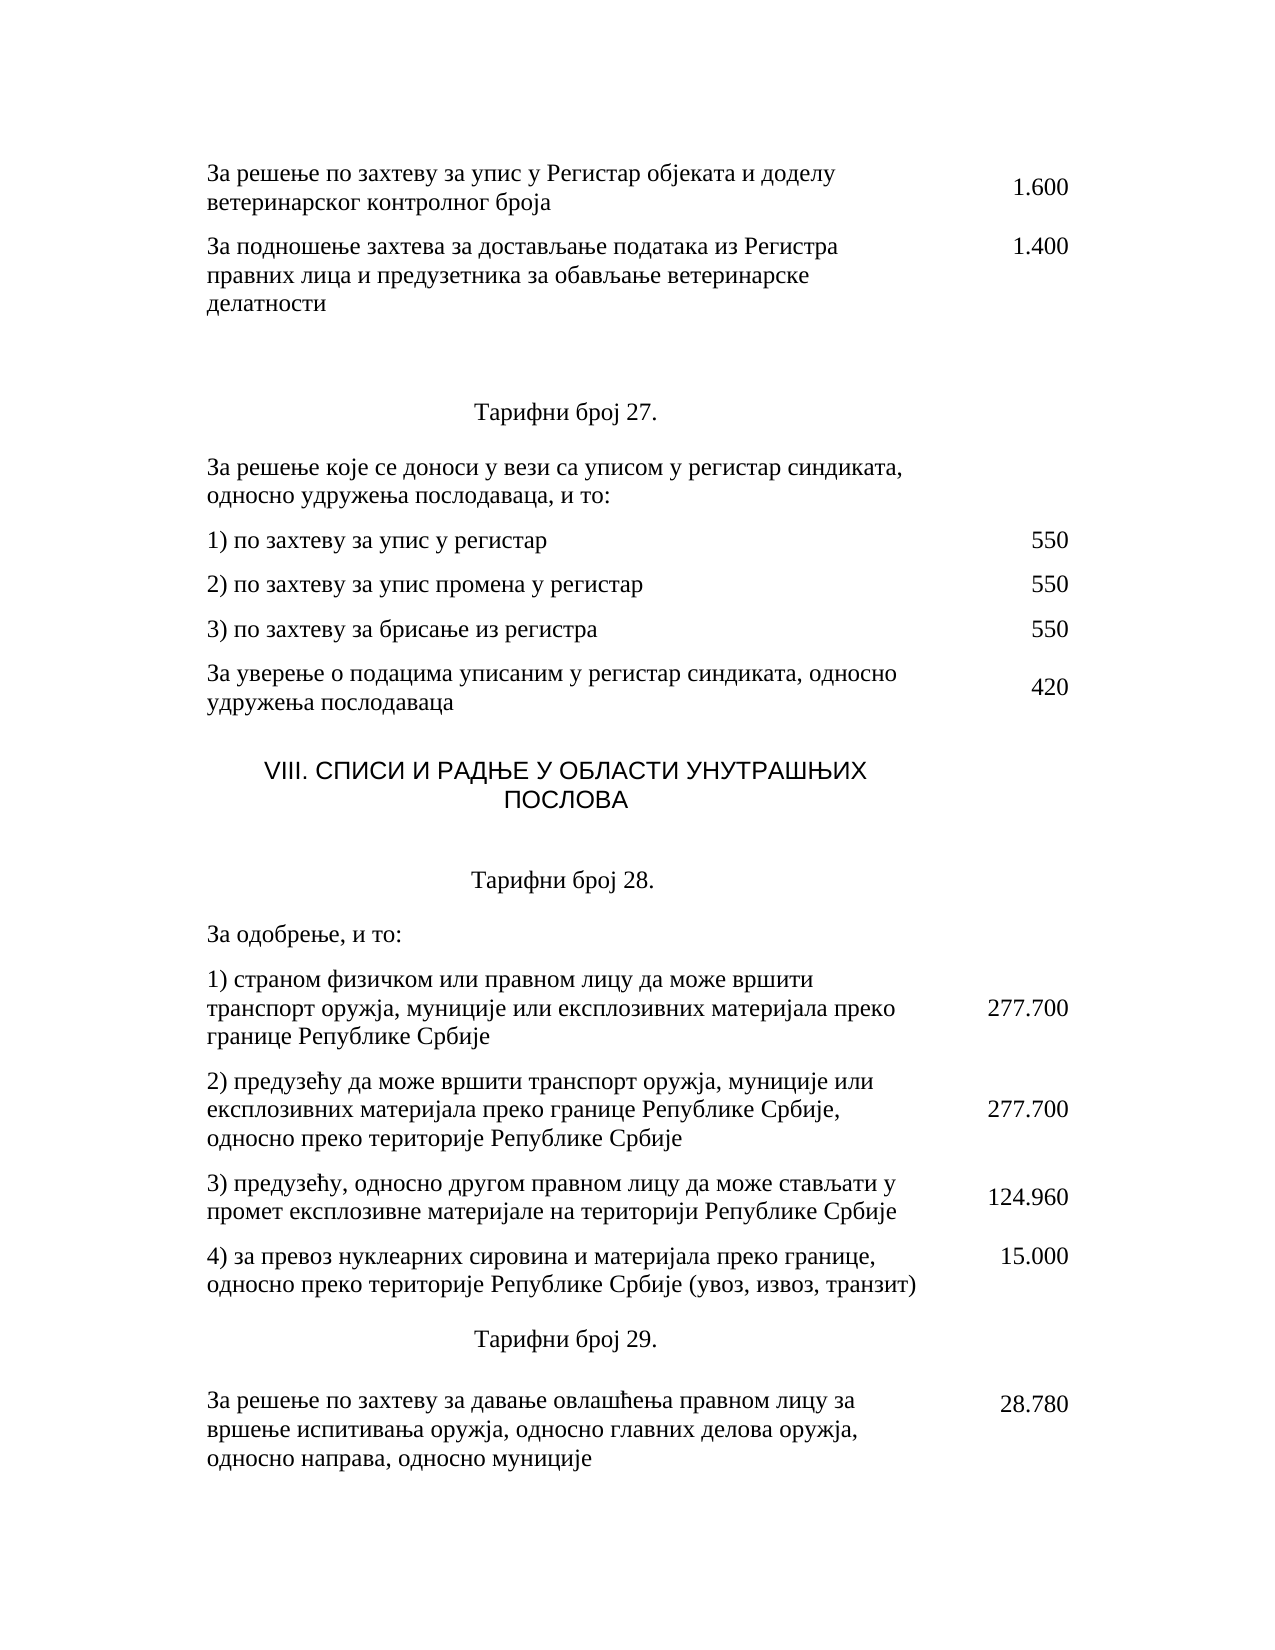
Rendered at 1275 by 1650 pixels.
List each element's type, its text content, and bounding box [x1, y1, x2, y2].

table_cell За решење по захтеву за упис у Регистар објеката и доделу ветеринарског контролног броја [199, 150, 933, 223]
table_cell За одобрење, и то: [199, 912, 933, 956]
table_cell Тарифни број 29. [199, 1306, 933, 1371]
table_cell [933, 444, 1076, 517]
table_cell 4) за превоз нуклеарних сировина и материјала преко границе, односно преко територије Републике Србије (увоз, извоз, транзит) [199, 1233, 933, 1306]
table_cell 124.960 [933, 1160, 1076, 1233]
table_cell [933, 1306, 1076, 1371]
table_cell [933, 379, 1076, 444]
table_cell 277.700 [933, 956, 1076, 1058]
table_cell [933, 723, 1076, 846]
table_cell 2) по захтеву за упис промена у регистар [199, 561, 933, 606]
table_cell Тарифни број 28. [199, 846, 933, 912]
table_cell [933, 912, 1076, 956]
table_cell За уверење о подацима уписаним у регистар синдиката, односно удружења послодаваца [199, 650, 933, 723]
table_cell 420 [933, 650, 1076, 723]
table_cell За подношење захтева за достављање података из Регистра правних лица и предузетника за обављање ветеринарске делатности [199, 223, 933, 379]
table_cell 3) предузећу, односно другом правном лицу да може стављати у промет експлозивне материјале на територији Републике Србије [199, 1160, 933, 1233]
table_cell 1) по захтеву за упис у регистар [199, 517, 933, 561]
table_cell 1) страном физичком или правном лицу да може вршити транспорт оружја, муниције или експлозивних материјала преко границе Републике Србије [199, 956, 933, 1058]
table_cell 1.600 [933, 150, 1076, 223]
table_cell 550 [933, 561, 1076, 606]
table_cell 15.000 [933, 1233, 1076, 1306]
table_cell 28.780 [933, 1371, 1076, 1486]
table_cell 550 [933, 517, 1076, 561]
table_cell Тарифни број 27. [199, 379, 933, 444]
table_cell 1.400 [933, 223, 1076, 379]
table_cell 550 [933, 606, 1076, 650]
table_cell За решење које се доноси у вези са уписом у регистар синдиката, односно удружења послодаваца, и то: [199, 444, 933, 517]
table_cell 277.700 [933, 1058, 1076, 1160]
table_cell [933, 846, 1076, 912]
table_cell 2) предузећу да може вршити транспорт оружја, муниције или експлозивних материјала преко границе Републике Србије, односно преко територије Републике Србије [199, 1058, 933, 1160]
table_cell За решење по захтеву за давање овлашћења правном лицу за вршење испитивања оружја, односно главних делова оружја, односно направа, односно муниције [199, 1371, 933, 1486]
table_cell 3) по захтеву за брисање из регистра [199, 606, 933, 650]
table_cell VIII. СПИСИ И РАДЊЕ У ОБЛАСТИ УНУТРАШЊИХ ПОСЛОВА [199, 723, 933, 846]
